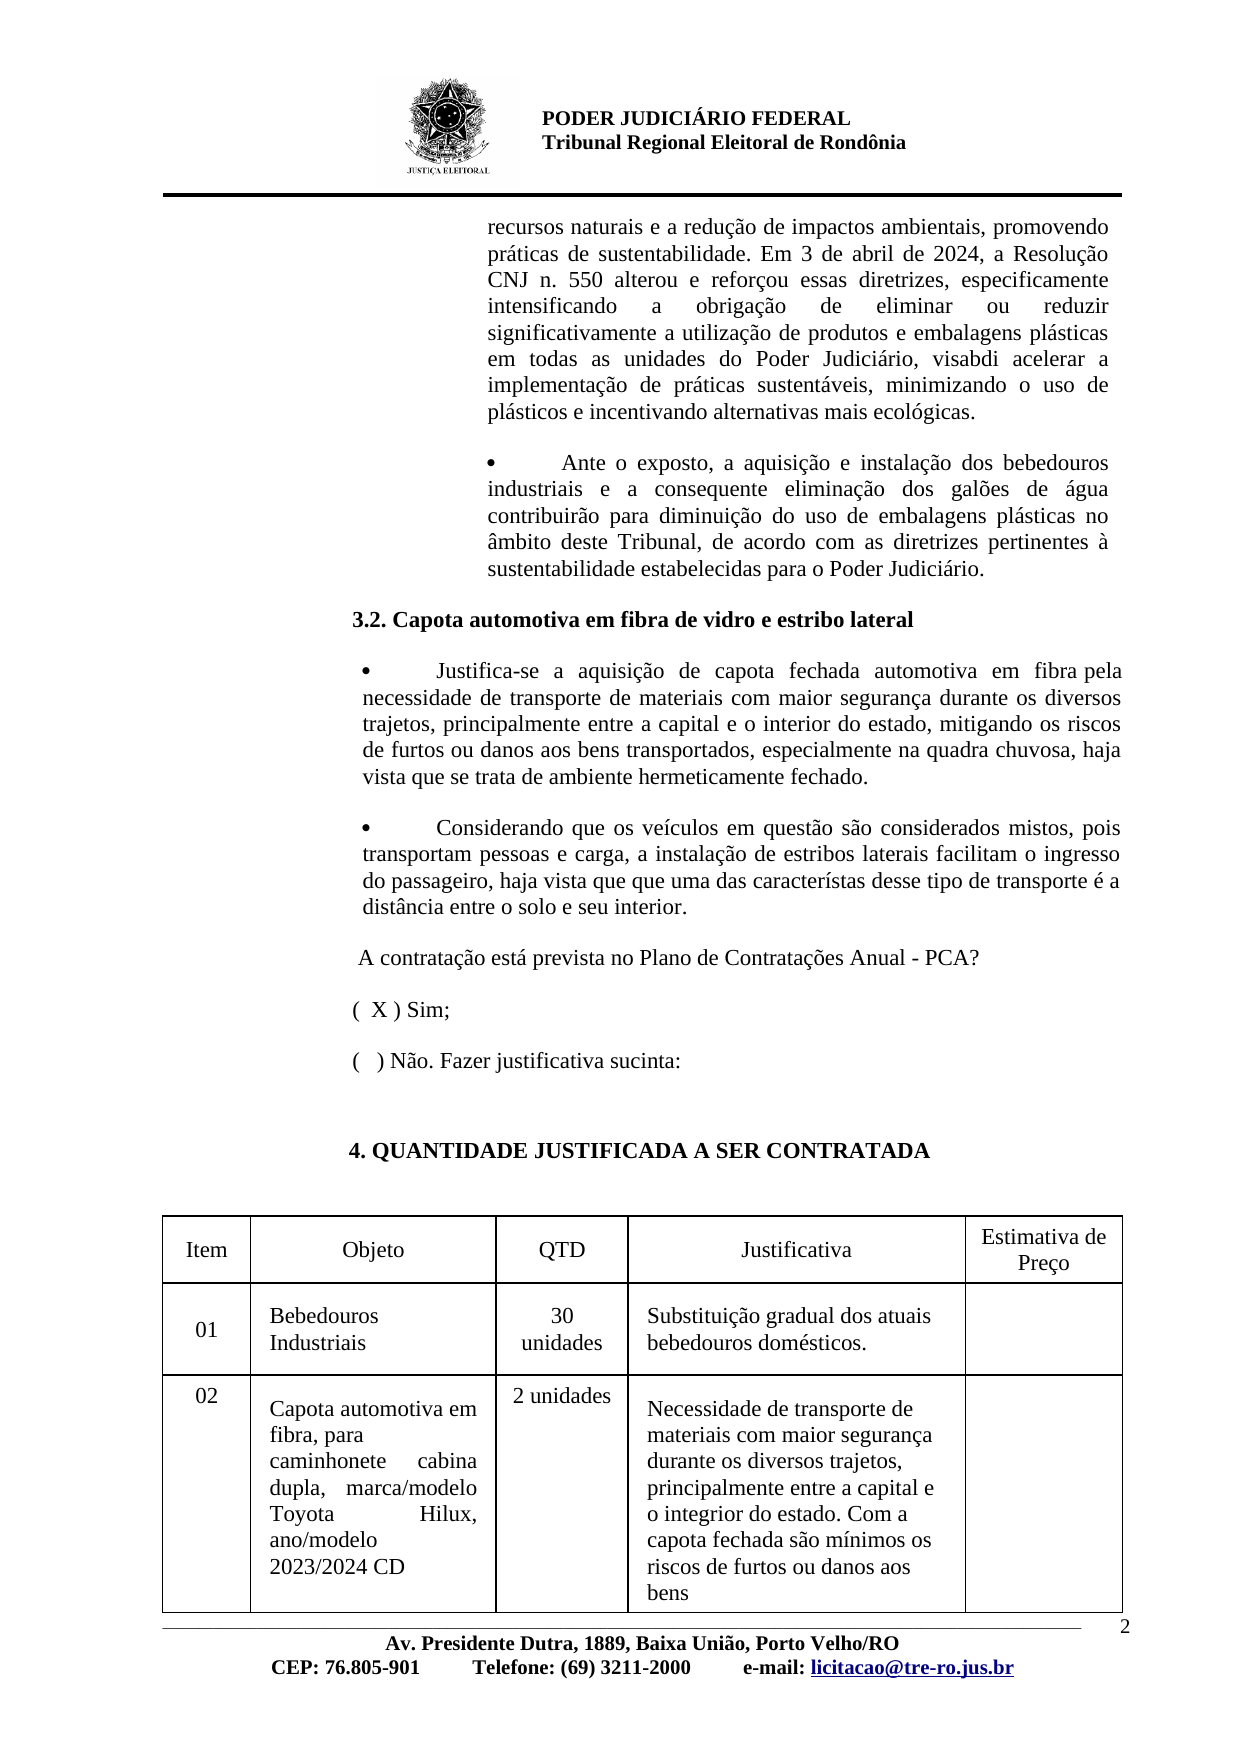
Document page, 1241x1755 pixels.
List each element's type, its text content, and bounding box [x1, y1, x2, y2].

table_cell 01 [163, 1284, 250, 1374]
table_cell Bebedouros Industriais [251, 1284, 495, 1374]
text A contratação está prevista no Plano de Contratações Anual - PCA? [175, 944, 1110, 971]
table_header Item [163, 1217, 250, 1282]
list Justifica-se a aquisição de capota fechada automotiva em fibra pela necessidade de transporte de materiais com maior segurança durante os diversos trajetos, principalmente entre a capital e o interior do estado, mitigando os riscos de furtos ou danos aos bens transportados, especialmente na quadra chuvosa, haja vista que se trata de ambiente hermeticamente fechado. [362, 657, 1122, 789]
table_cell [966, 1284, 1122, 1374]
list A Resolução CNJ n. 400, de 16 de junho de 2021, estabeleceu diretrizes para a sustentabilidade no âmbito do Poder Judiciário. Esse normativo dispõe acerca da gestão eficiente dos recursos naturais e a redução de impactos ambientais, promovendo práticas de sustentabilidade. Em 3 de abril de 2024, a Resolução CNJ n. 550 alterou e reforçou essas diretrizes, especificamente intensificando a obrigação de eliminar ou reduzir significativamente a utilização de produtos e embalagens plásticas em todas as unidades do Poder Judiciário, visabdi acelerar a implementação de práticas sustentáveis, minimizando o uso de plásticos e incentivando alternativas mais ecológicas. [487, 213, 1110, 424]
text 4. QUANTIDADE JUSTIFICADA A SER CONTRATADA [169, 1137, 1116, 1164]
list Ante o exposto, a aquisição e instalação dos bebedouros industriais e a consequente eliminação dos galões de água contribuirão para diminuição do uso de embalagens plásticas no âmbito deste Tribunal, de acordo com as diretrizes pertinentes à sustentabilidade estabelecidas para o Poder Judiciário. [487, 449, 1110, 581]
table_header Objeto [251, 1217, 495, 1282]
list Considerando que os veículos em questão são considerados mistos, pois transportam pessoas e carga, a instalação de estribos laterais facilitam o ingresso do passageiro, haja vista que que uma das característas desse tipo de transporte é a distância entre o solo e seu interior. [362, 814, 1122, 919]
table_header Justificativa [629, 1217, 965, 1282]
table_cell 2 unidades [497, 1376, 627, 1612]
table_cell 30 unidades [497, 1284, 627, 1374]
table_header Estimativa de Preço [966, 1217, 1122, 1282]
table_cell 02 [163, 1376, 250, 1612]
table_header QTD [497, 1217, 627, 1282]
table_cell Necessidade de transporte de materiais com maior segurança durante os diversos trajetos, principalmente entre a capital e o integrior do estado. Com a capota fechada são mínimos os riscos de furtos ou danos aos bens [629, 1376, 965, 1612]
table_cell [966, 1376, 1122, 1612]
text 3.2. Capota automotiva em fibra de vidro e estribo lateral [175, 606, 1110, 632]
text ( X ) Sim; [175, 996, 1110, 1022]
table_cell Capota automotiva em fibra, para caminhonete cabina dupla, marca/modelo Toyota Hilux, ano/modelo 2023/2024 CD [251, 1376, 495, 1612]
table_cell Substituição gradual dos atuais bebedouros domésticos. [629, 1284, 965, 1374]
text ( ) Não. Fazer justificativa sucinta: [175, 1047, 1110, 1073]
